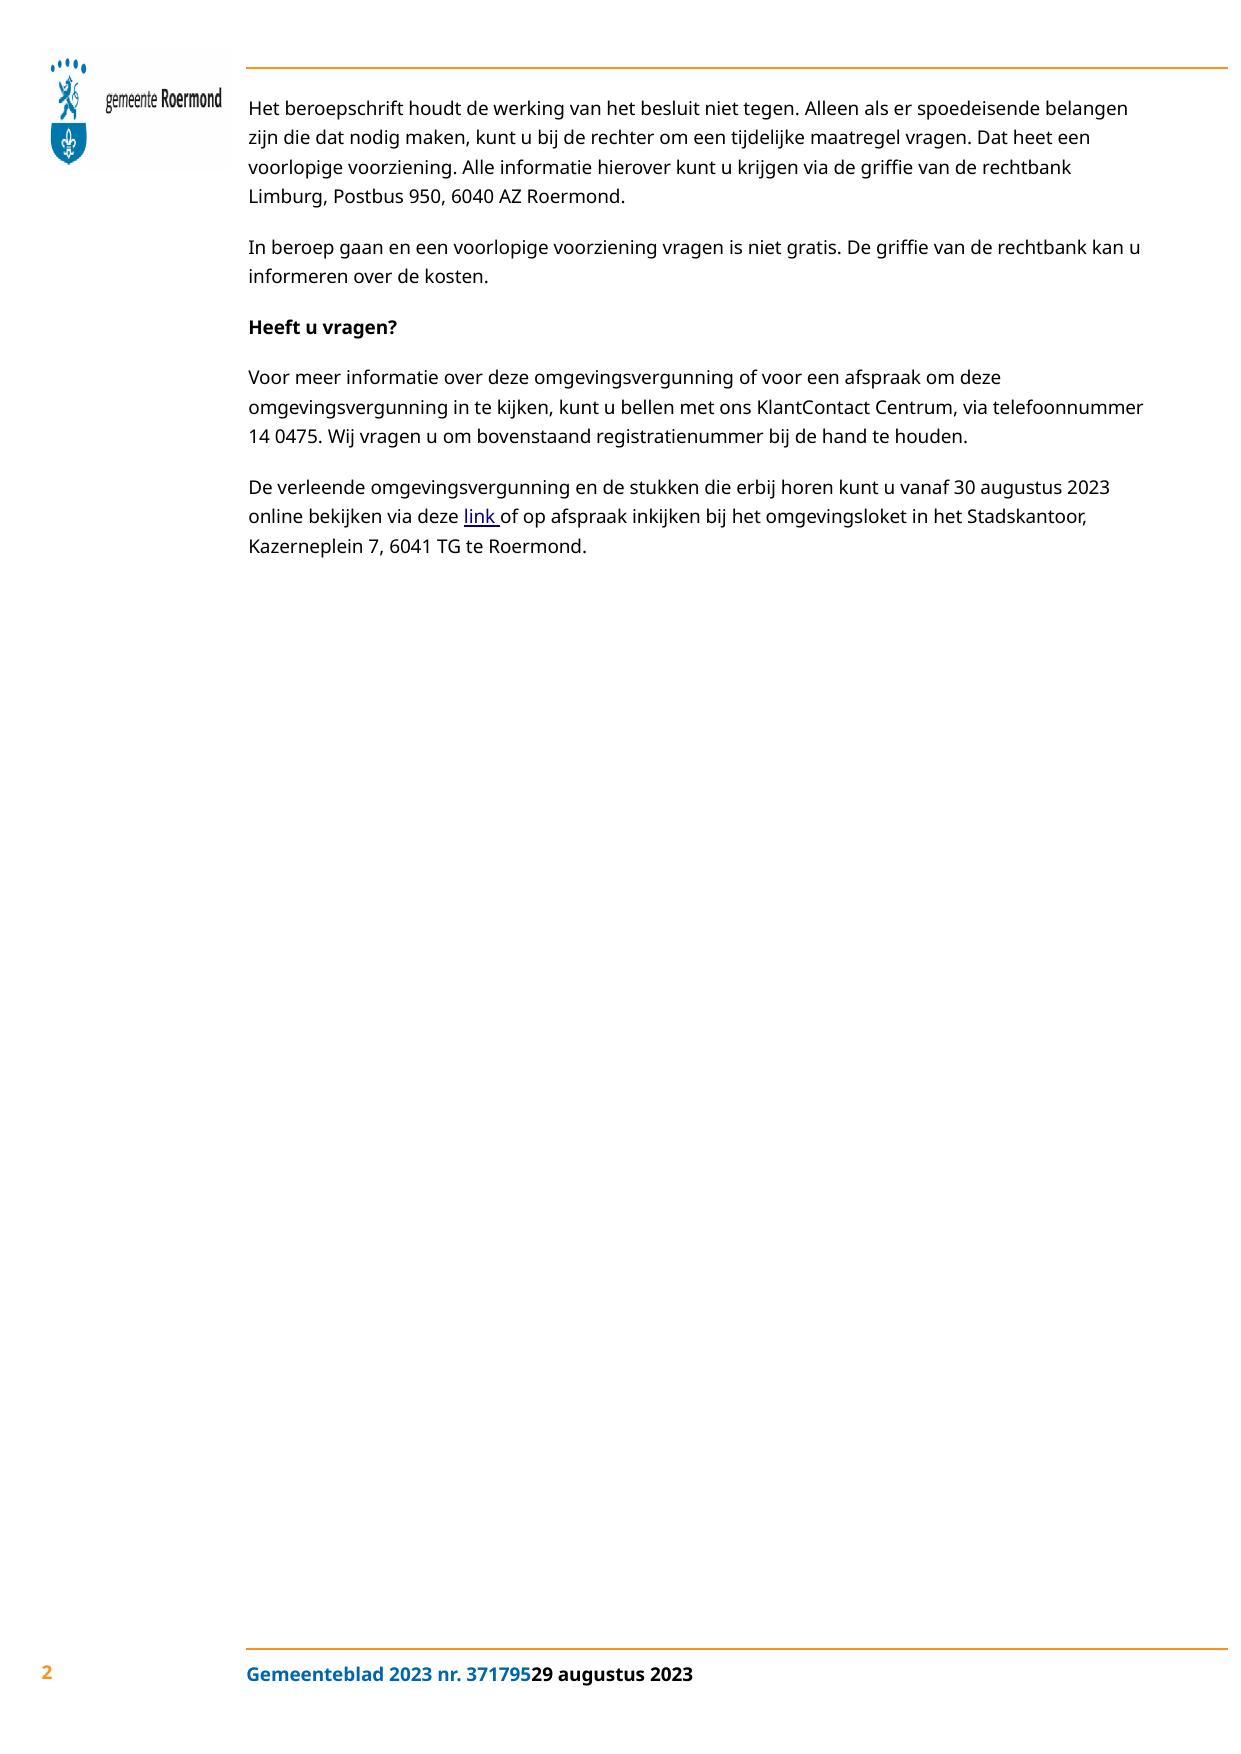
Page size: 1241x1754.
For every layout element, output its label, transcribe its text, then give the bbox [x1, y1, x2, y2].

text De verleende omgevingsvergunning en de stukken die erbij horen kunt u vanaf 30 augustus 2023 online bekijken via deze link of op afspraak inkijken bij het omgevingsloket in het Stadskantoor, Kazerneplein 7, 6041 TG te Roermond. [248, 474, 1152, 559]
text Voor meer informatie over deze omgevingsvergunning of voor een afspraak om deze omgevingsvergunning in te kijken, kunt u bellen met ons KlantContact Centrum, via telefoonnummer 14 0475. Wij vragen u om bovenstaand registratienummer bij de hand te houden. [248, 364, 1152, 449]
text Heeft u vragen? [248, 314, 1152, 340]
text In beroep gaan en een voorlopige voorziening vragen is niet gratis. De griffie van de rechtbank kan u informeren over de kosten. [248, 234, 1152, 289]
picture [41, 47, 231, 172]
text Het beroepschrift houdt de werking van het besluit niet tegen. Alleen als er spoedeisende belangen zijn die dat nodig maken, kunt u bij de rechter om een tijdelijke maatregel vragen. Dat heet een voorlopige voorziening. Alle informatie hierover kunt u krijgen via de griffie van de rechtbank Limburg, Postbus 950, 6040 AZ Roermond. [248, 95, 1152, 209]
